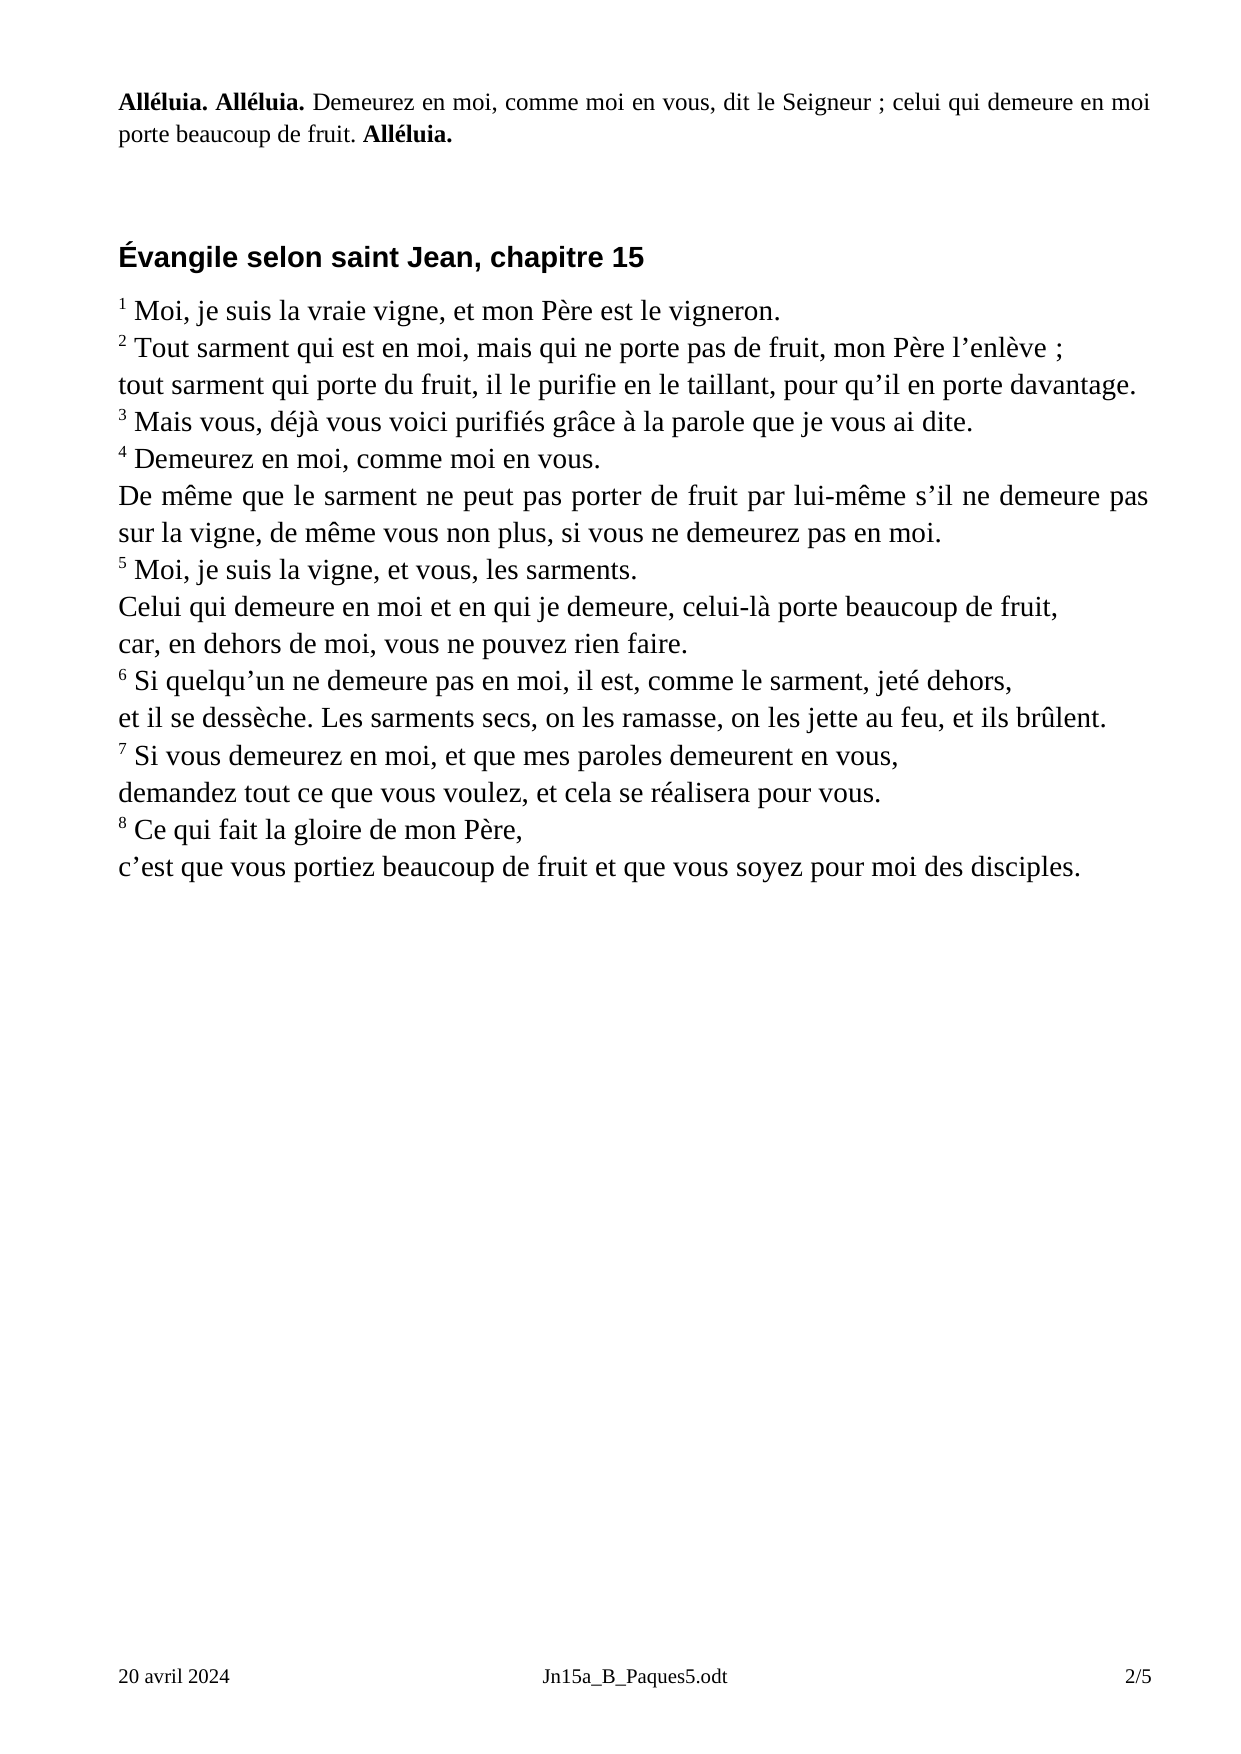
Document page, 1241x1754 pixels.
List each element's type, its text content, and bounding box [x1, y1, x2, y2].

text tout sarment qui porte du fruit, il le purifie en le taillant, pour qu’il en porte davantage. [118, 368, 1152, 400]
text 4 Demeurez en moi, comme moi en vous. [118, 442, 1152, 474]
text c’est que vous portiez beaucoup de fruit et que vous soyez pour moi des disciples. [118, 850, 1152, 882]
text 2 Tout sarment qui est en moi, mais qui ne porte pas de fruit, mon Père l’enlève ; [118, 331, 1152, 363]
text 1 Moi, je suis la vraie vigne, et mon Père est le vigneron. [118, 294, 1152, 326]
text et il se dessèche. Les sarments secs, on les ramasse, on les jette au feu, et ils brûlent. [118, 702, 1152, 734]
text demandez tout ce que vous voulez, et cela se réalisera pour vous. [118, 776, 1152, 808]
text 6 Si quelqu’un ne demeure pas en moi, il est, comme le sarment, jeté dehors, [118, 665, 1152, 697]
text De même que le sarment ne peut pas porter de fruit par lui-même s’il ne demeure pas sur la vigne, de même vous non plus, si vous ne demeurez pas en moi. [118, 479, 1152, 549]
text car, en dehors de moi, vous ne pouvez rien faire. [118, 628, 1152, 660]
text Alléluia. Alléluia. Demeurez en moi, comme moi en vous, dit le Seigneur ; celui qui demeure en moi porte beaucoup de fruit. Alléluia. [118, 88, 1152, 148]
text Celui qui demeure en moi et en qui je demeure, celui-là porte beaucoup de fruit, [118, 591, 1152, 623]
text 3 Mais vous, déjà vous voici purifiés grâce à la parole que je vous ai dite. [118, 405, 1152, 437]
text 5 Moi, je suis la vigne, et vous, les sarments. [118, 553, 1152, 586]
text 8 Ce qui fait la gloire de mon Père, [118, 813, 1152, 845]
subtitle Évangile selon saint Jean, chapitre 15 [118, 241, 1152, 274]
text 7 Si vous demeurez en moi, et que mes paroles demeurent en vous, [118, 739, 1152, 771]
